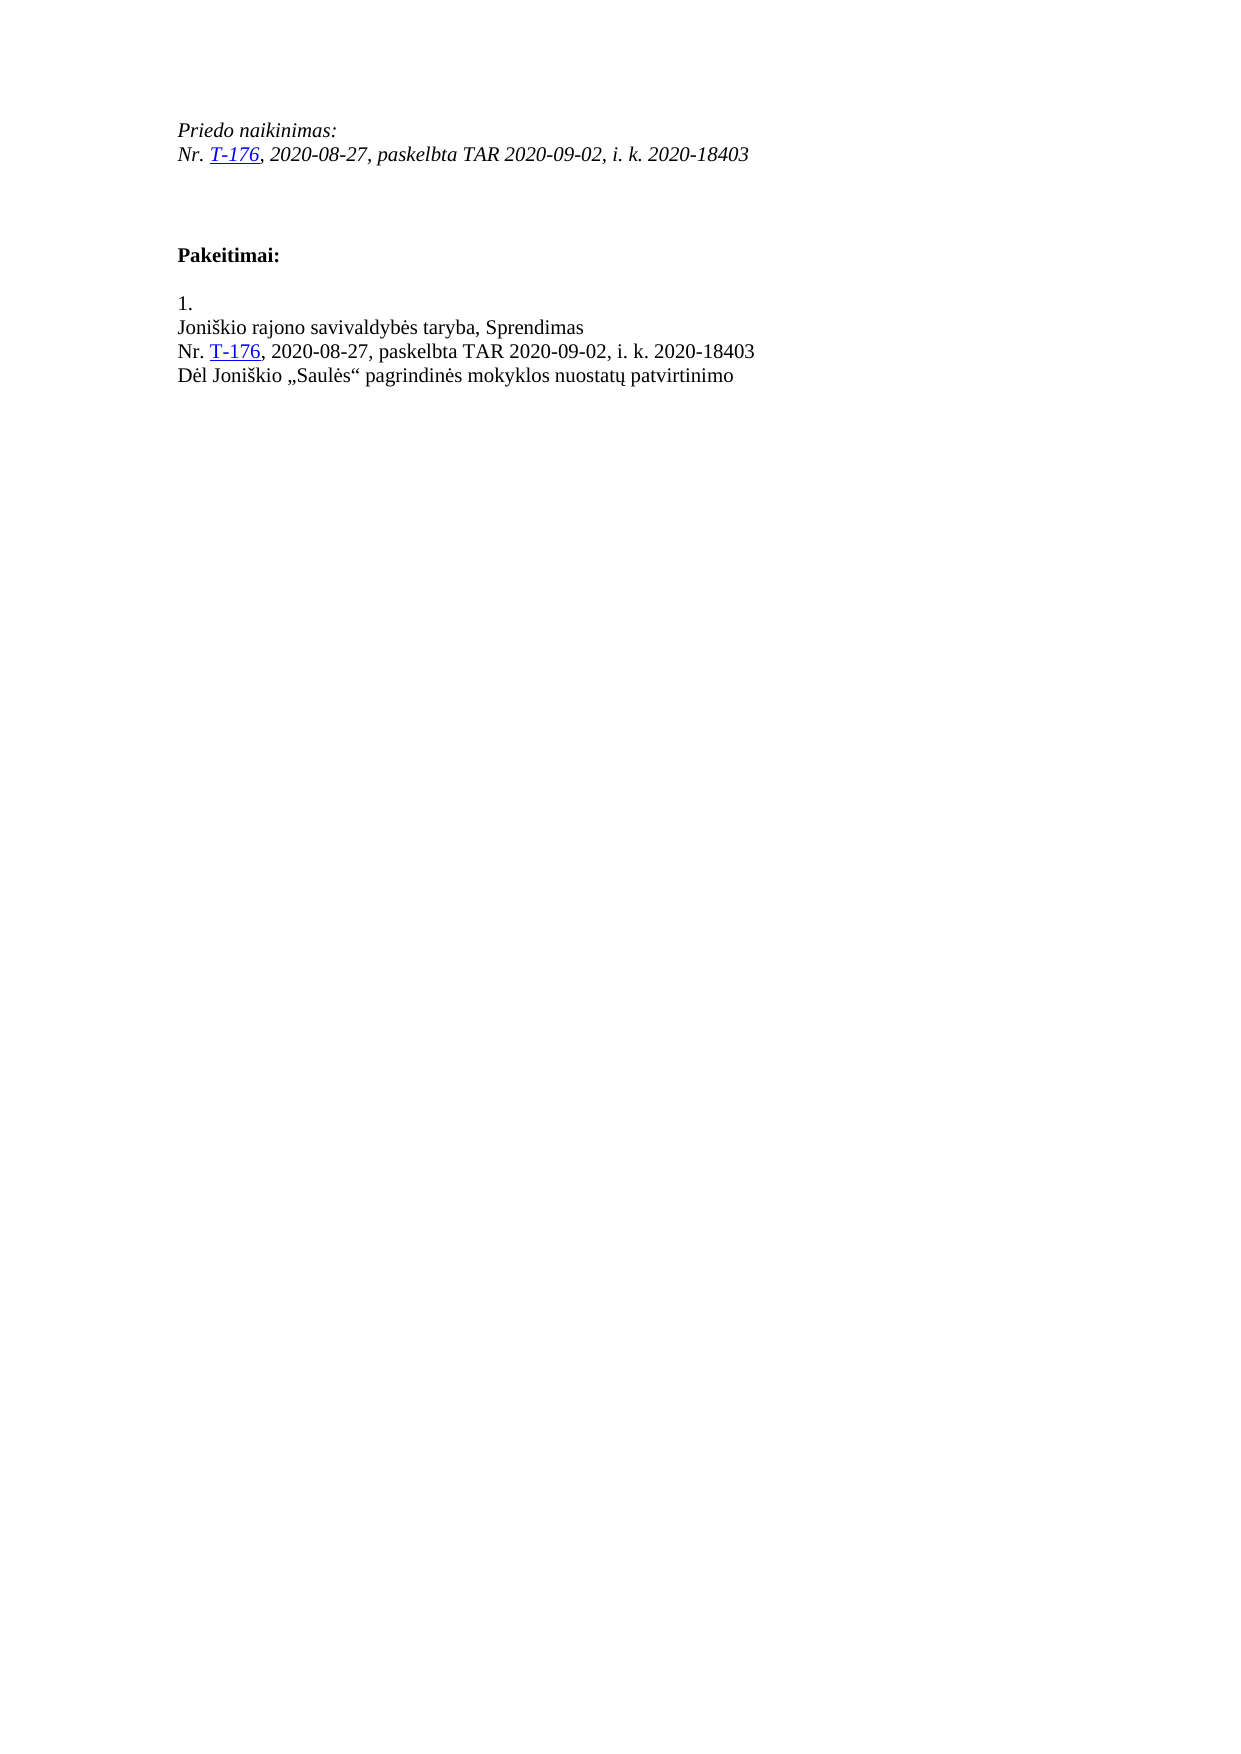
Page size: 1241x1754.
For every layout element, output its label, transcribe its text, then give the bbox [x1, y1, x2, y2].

text Nr. T-176, 2020-08-27, paskelbta TAR 2020-09-02, i. k. 2020-18403 [177, 339, 1181, 363]
text Pakeitimai: [177, 243, 1181, 267]
text Dėl Joniškio „Saulės“ pagrindinės mokyklos nuostatų patvirtinimo [177, 363, 1181, 387]
text Nr. T-176, 2020-08-27, paskelbta TAR 2020-09-02, i. k. 2020-18403 [177, 142, 1181, 166]
text Priedo naikinimas: [177, 118, 1181, 142]
text 1. [177, 291, 1181, 315]
text Joniškio rajono savivaldybės taryba, Sprendimas [177, 315, 1181, 339]
